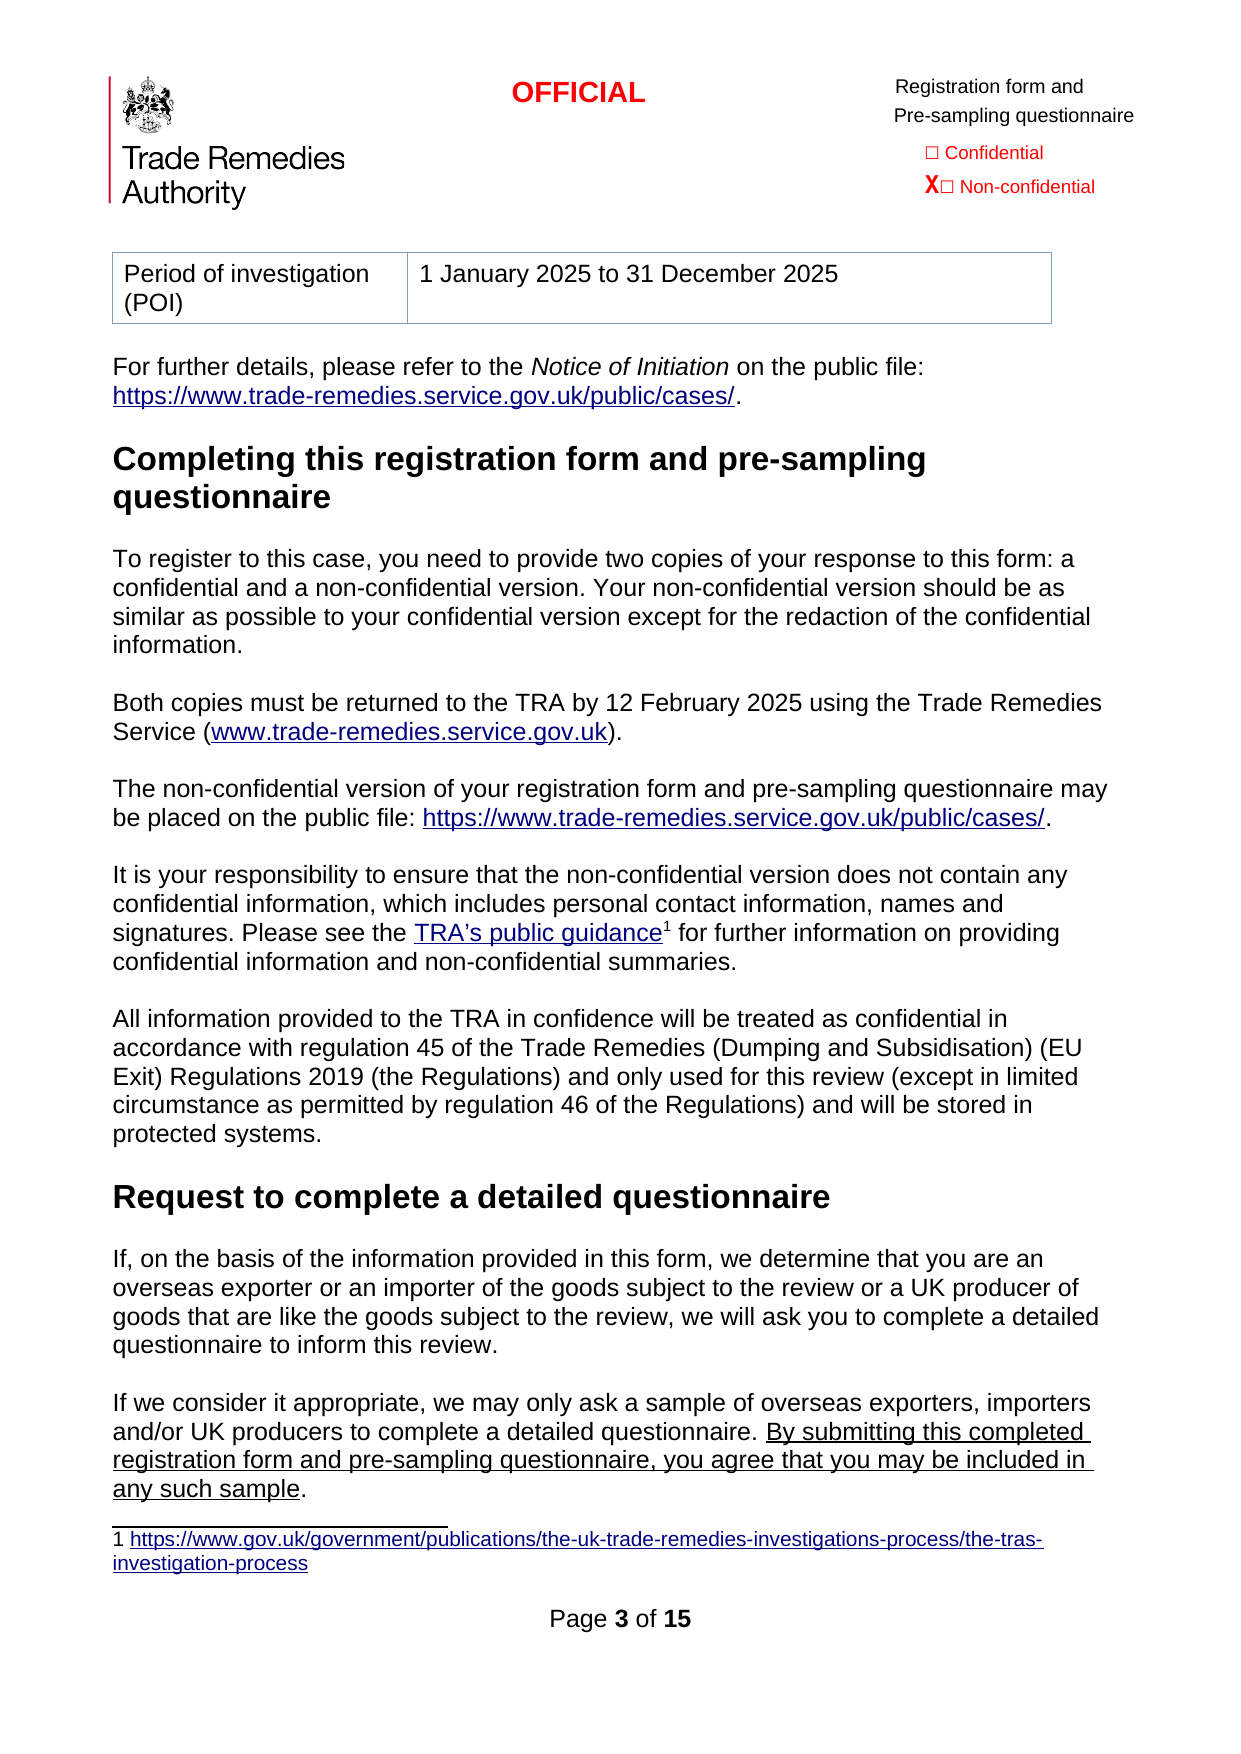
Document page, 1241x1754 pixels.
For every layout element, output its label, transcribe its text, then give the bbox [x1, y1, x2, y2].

table_cell 1 January 2025 to 31 December 2025 [408, 253, 1051, 323]
text The non-confidential version of your registration form and pre-sampling questionnaire may be placed on the public file: https://www.trade-remedies.service.gov.uk/public/cases/. [112, 774, 1128, 832]
text Request to complete a detailed questionnaire [112, 1177, 1128, 1215]
text For further details, please refer to the Notice of Initiation on the public file: https://www.trade-remedies.service.gov.uk/public/cases/. [112, 352, 1128, 410]
text Both copies must be returned to the TRA by 12 February 2025 using the Trade Remedies Service (www.trade-remedies.service.gov.uk). [112, 688, 1128, 746]
text https://www.gov.uk/government/publications/the-uk-trade-remedies-investigations-process/the-tras-investigation-process [112, 1527, 1128, 1575]
text If, on the basis of the information provided in this form, we determine that you are an overseas exporter or an importer of the goods subject to the review or a UK producer of goods that are like the goods subject to the review, we will ask you to complete a detailed questionnaire to inform this review. [112, 1244, 1128, 1359]
table_cell Period of investigation (POI) [113, 253, 407, 323]
text All information provided to the TRA in confidence will be treated as confidential in accordance with regulation 45 of the Trade Remedies (Dumping and Subsidisation) (EU Exit) Regulations 2019 (the Regulations) and only used for this review (except in limited circumstance as permitted by regulation 46 of the Regulations) and will be stored in protected systems. [112, 1004, 1128, 1148]
subtitle Completing this registration form and pre-sampling questionnaire [112, 439, 1128, 516]
text It is your responsibility to ensure that the non-confidential version does not contain any confidential information, which includes personal contact information, names and signatures. Please see the TRA’s public guidance for further information on providing confidential information and non-confidential summaries. [112, 861, 1128, 976]
text To register to this case, you need to provide two copies of your response to this form: a confidential and a non-confidential version. Your non-confidential version should be as similar as possible to your confidential version except for the redaction of the confidential information. [112, 544, 1128, 659]
text If we consider it appropriate, we may only ask a sample of overseas exporters, importers and/or UK producers to complete a detailed questionnaire. By submitting this completed registration form and pre-sampling questionnaire, you agree that you may be included in any such sample. [112, 1388, 1128, 1503]
